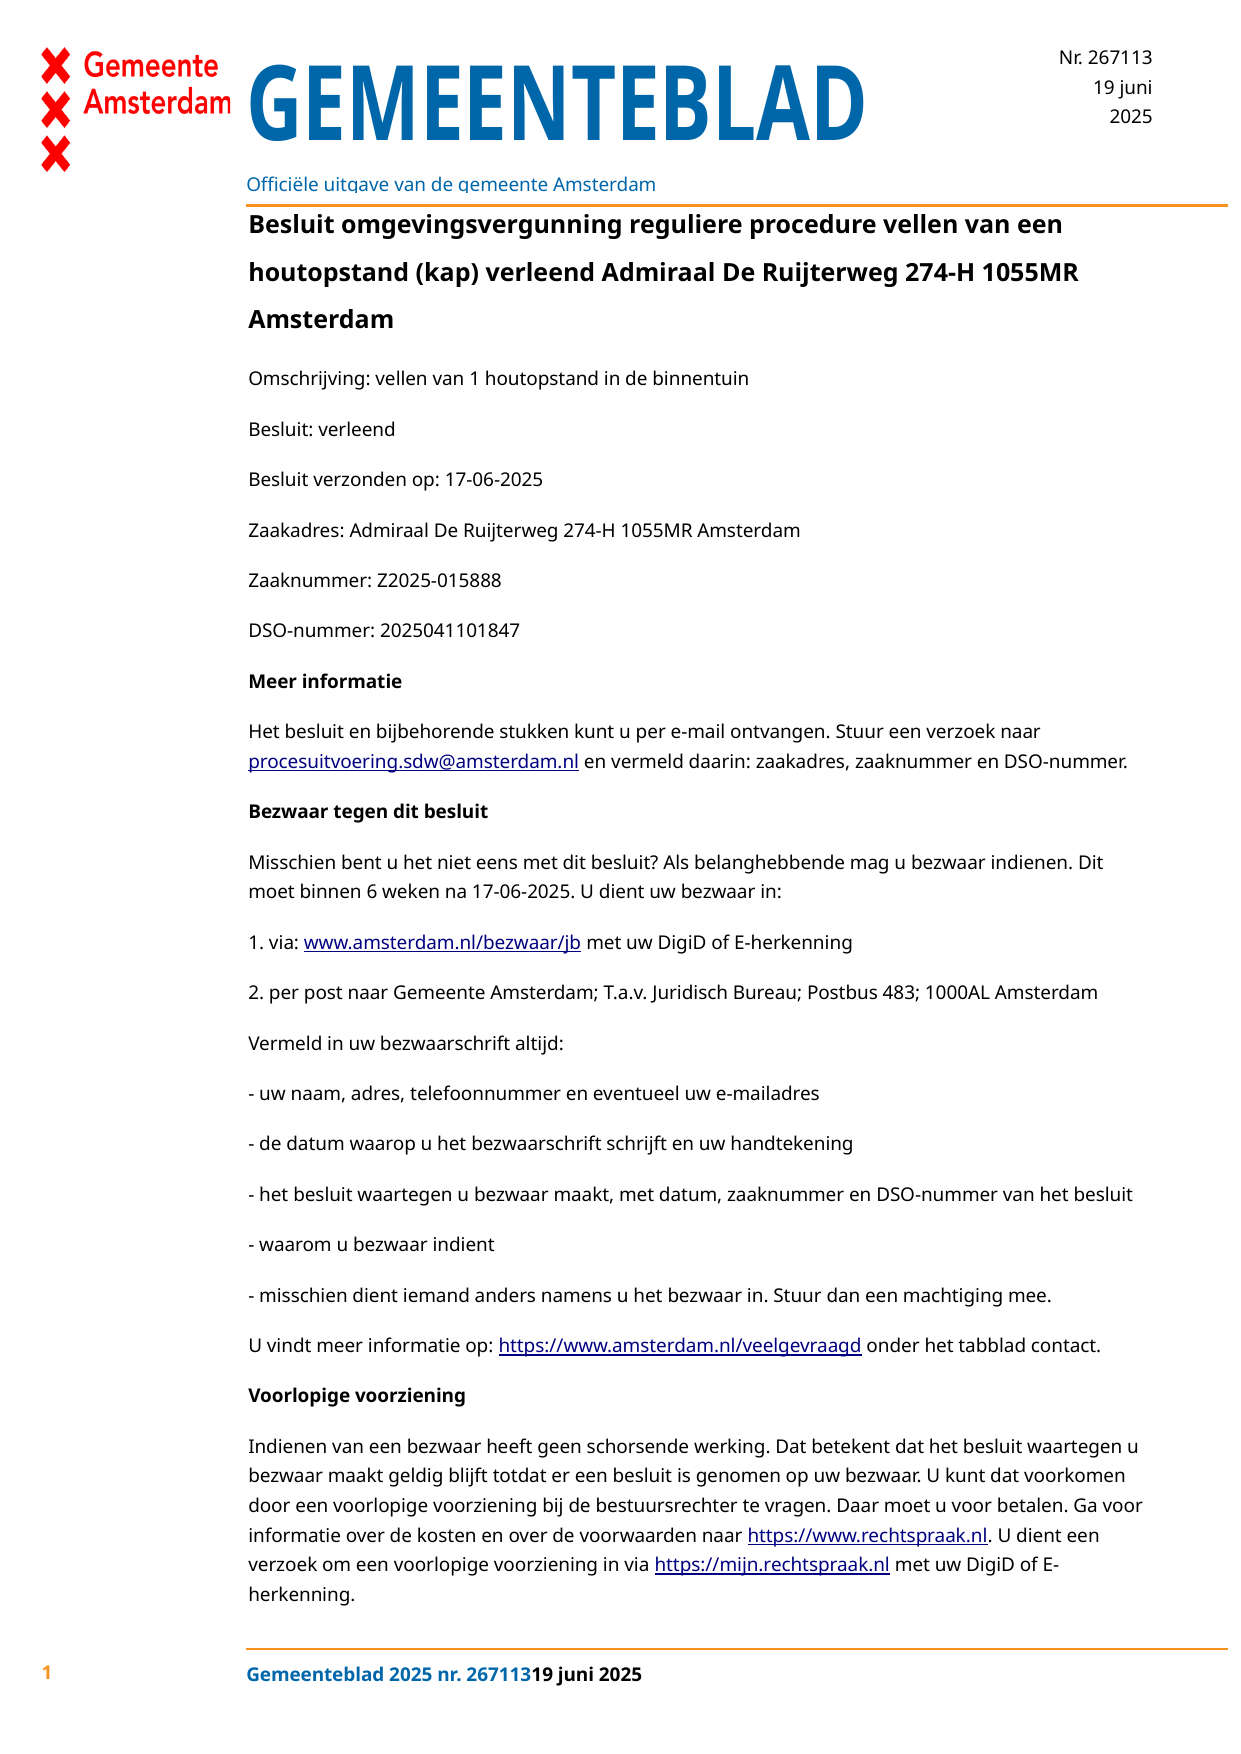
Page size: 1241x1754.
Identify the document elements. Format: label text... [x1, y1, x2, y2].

text Besluit omgevingsvergunning reguliere procedure vellen van een houtopstand (kap) verleend Admiraal De Ruijterweg 274-H 1055MR Amsterdam [248, 207, 1152, 336]
text - uw naam, adres, telefoonnummer en eventueel uw e-mailadres [248, 1080, 1152, 1106]
text Omschrijving: vellen van 1 houtopstand in de binnentuin [248, 366, 1152, 391]
text Voorlopige voorziening [248, 1383, 1152, 1408]
text Besluit: verleend [248, 416, 1152, 442]
text DSO-nummer: 2025041101847 [248, 618, 1152, 643]
text 2. per post naar Gemeente Amsterdam; T.a.v. Juridisch Bureau; Postbus 483; 1000AL Amsterdam [248, 979, 1152, 1005]
text Bezwaar tegen dit besluit [248, 798, 1152, 824]
text U vindt meer informatie op: https://www.amsterdam.nl/veelgevraagd onder het tabblad contact. [248, 1332, 1152, 1358]
text - misschien dient iemand anders namens u het bezwaar in. Stuur dan een machtiging mee. [248, 1282, 1152, 1307]
picture [41, 47, 231, 172]
text - waarom u bezwaar indient [248, 1231, 1152, 1257]
text 1. via: www.amsterdam.nl/bezwaar/jb met uw DigiD of E-herkenning [248, 929, 1152, 954]
text Zaaknummer: Z2025-015888 [248, 567, 1152, 593]
text Zaakadres: Admiraal De Ruijterweg 274-H 1055MR Amsterdam [248, 517, 1152, 542]
text Misschien bent u het niet eens met dit besluit? Als belanghebbende mag u bezwaar indienen. Dit moet binnen 6 weken na 17-06-2025. U dient uw bezwaar in: [248, 849, 1152, 904]
text Meer informatie [248, 668, 1152, 694]
text Het besluit en bijbehorende stukken kunt u per e-mail ontvangen. Stuur een verzoek naar procesuitvoering.sdw@amsterdam.nl en vermeld daarin: zaakadres, zaaknummer en DSO-nummer. [248, 718, 1152, 774]
text Indienen van een bezwaar heeft geen schorsende werking. Dat betekent dat het besluit waartegen u bezwaar maakt geldig blijft totdat er een besluit is genomen op uw bezwaar. U kunt dat voorkomen door een voorlopige voorziening bij de bestuursrechter te vragen. Daar moet u voor betalen. Ga voor informatie over de kosten en over de voorwaarden naar https://www.rechtspraak.nl. U dient een verzoek om een voorlopige voorziening in via https://mijn.rechtspraak.nl met uw DigiD of E-herkenning. [248, 1433, 1152, 1607]
text Vermeld in uw bezwaarschrift altijd: [248, 1030, 1152, 1055]
text - de datum waarop u het bezwaarschrift schrijft en uw handtekening [248, 1131, 1152, 1156]
text - het besluit waartegen u bezwaar maakt, met datum, zaaknummer en DSO-nummer van het besluit [248, 1181, 1152, 1207]
text Besluit verzonden op: 17-06-2025 [248, 466, 1152, 492]
